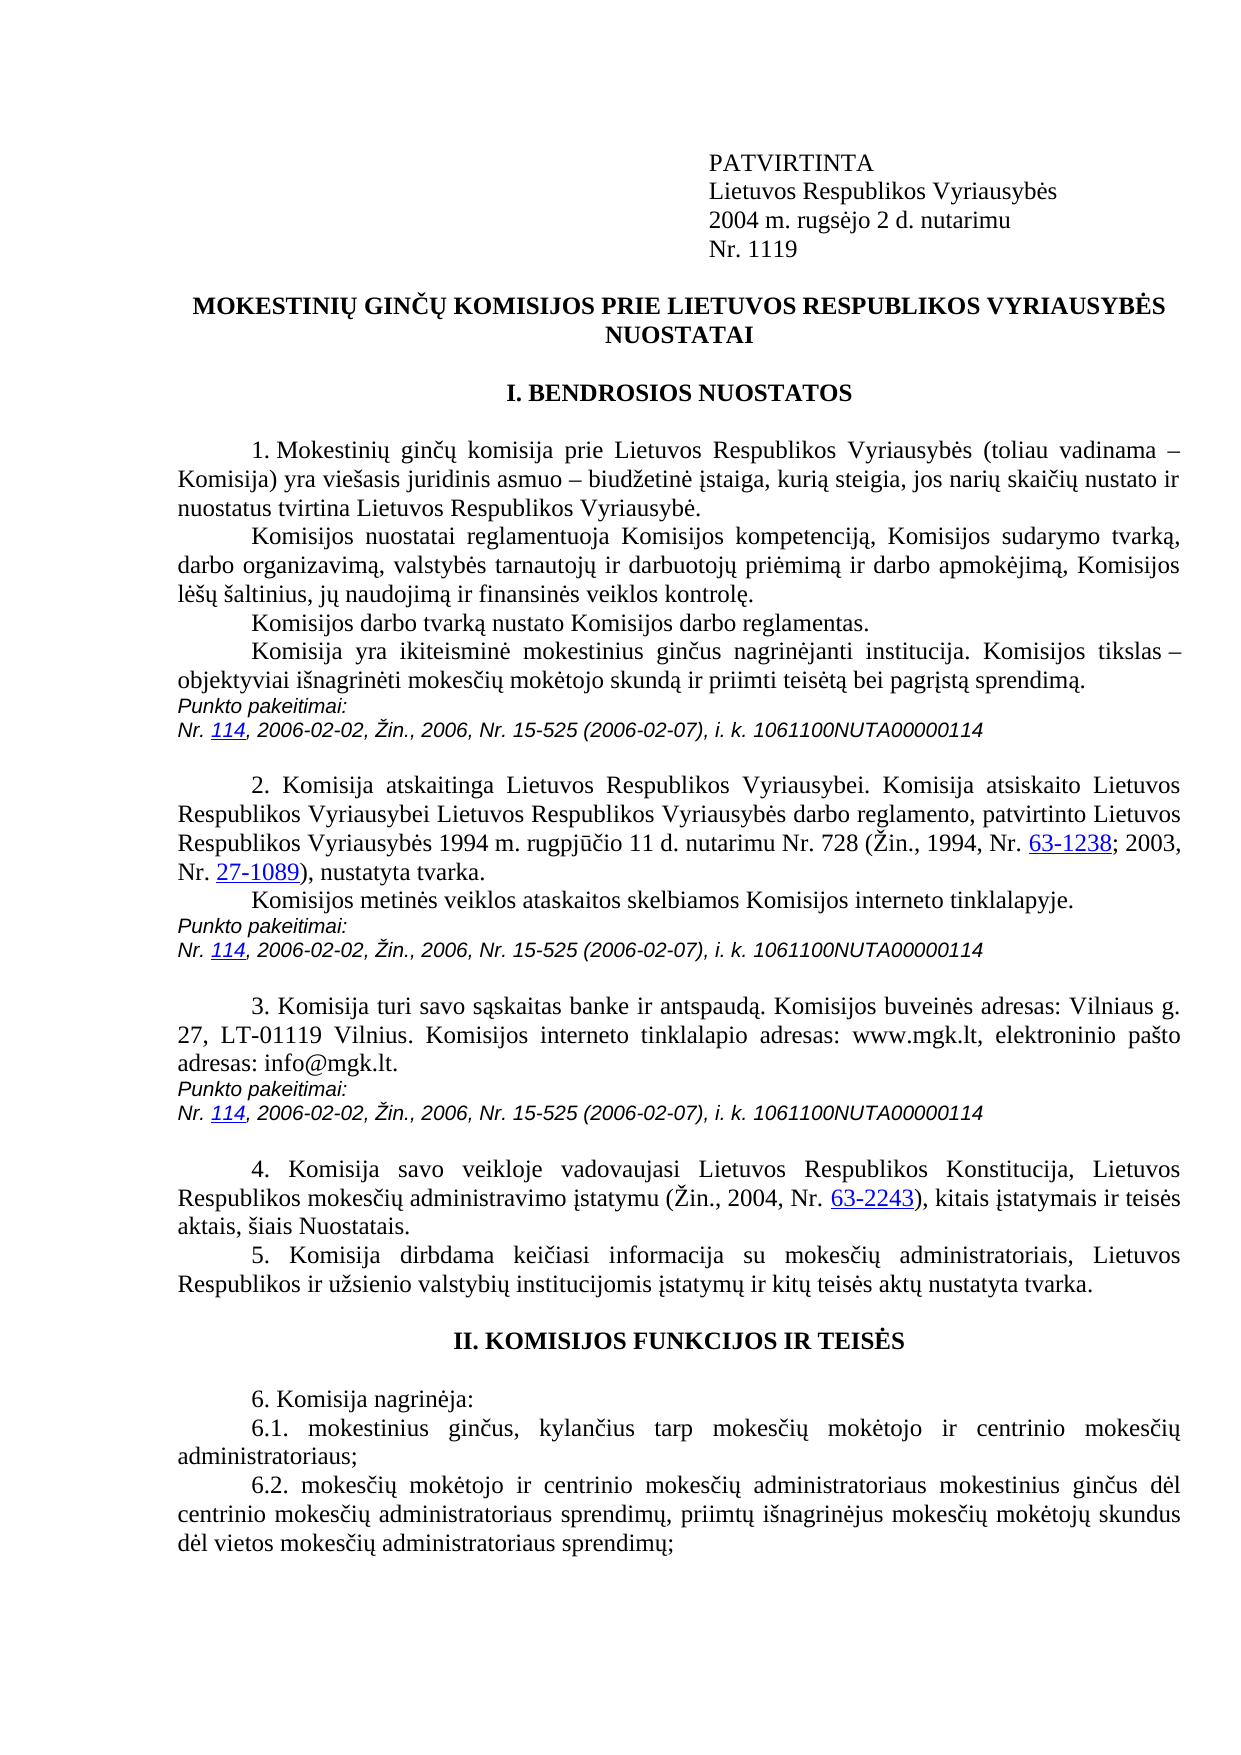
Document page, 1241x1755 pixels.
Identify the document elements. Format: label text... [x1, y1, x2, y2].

text 2004 m. rugsėjo 2 d. nutarimu [177, 205, 1181, 234]
text 6.1. mokestinius ginčus, kylančius tarp mokesčių mokėtojo ir centrinio mokesčių administratoriaus; [177, 1413, 1181, 1470]
text 3. Komisija turi savo sąskaitas banke ir antspaudą. Komisijos buveinės adresas: Vilniaus g. 27, LT-01119 Vilnius. Komisijos interneto tinklalapio adresas: www.mgk.lt, elektroninio pašto adresas: info@mgk.lt. [177, 991, 1181, 1077]
text MOKESTINIŲ GINČŲ KOMISIJOS PRIE LIETUVOS RESPUBLIKOS VYRIAUSYBĖS NUOSTATAI [177, 291, 1181, 349]
text Nr. 114, 2006-02-02, Žin., 2006, Nr. 15-525 (2006-02-07), i. k. 1061100NUTA00000114 [177, 938, 1181, 962]
text Nr. 1119 [177, 234, 1181, 263]
text 4. Komisija savo veikloje vadovaujasi Lietuvos Respublikos Konstitucija, Lietuvos Respublikos mokesčių administravimo įstatymu (Žin., 2004, Nr. 63-2243), kitais įstatymais ir teisės aktais, šiais Nuostatais. [177, 1154, 1181, 1240]
text Punkto pakeitimai: [177, 914, 1181, 938]
text I. BENDROSIOS NUOSTATOS [177, 378, 1181, 406]
text Komisijos darbo tvarką nustato Komisijos darbo reglamentas. [177, 608, 1181, 636]
text Nr. 114, 2006-02-02, Žin., 2006, Nr. 15-525 (2006-02-07), i. k. 1061100NUTA00000114 [177, 1101, 1181, 1125]
text Komisijos metinės veiklos ataskaitos skelbiamos Komisijos interneto tinklalapyje. [177, 886, 1181, 914]
text 1. Mokestinių ginčų komisija prie Lietuvos Respublikos Vyriausybės (toliau vadinama – Komisija) yra viešasis juridinis asmuo – biudžetinė įstaiga, kurią steigia, jos narių skaičių nustato ir nuostatus tvirtina Lietuvos Respublikos Vyriausybė. [177, 435, 1181, 521]
text 2. Komisija atskaitinga Lietuvos Respublikos Vyriausybei. Komisija atsiskaito Lietuvos Respublikos Vyriausybei Lietuvos Respublikos Vyriausybės darbo reglamento, patvirtinto Lietuvos Respublikos Vyriausybės 1994 m. rugpjūčio 11 d. nutarimu Nr. 728 (Žin., 1994, Nr. 63-1238; 2003, Nr. 27-1089), nustatyta tvarka. [177, 771, 1181, 886]
text 5. Komisija dirbdama keičiasi informacija su mokesčių administratoriais, Lietuvos Respublikos ir užsienio valstybių institucijomis įstatymų ir kitų teisės aktų nustatyta tvarka. [177, 1240, 1181, 1298]
text Lietuvos Respublikos Vyriausybės [177, 176, 1181, 205]
text Komisijos nuostatai reglamentuoja Komisijos kompetenciją, Komisijos sudarymo tvarką, darbo organizavimą, valstybės tarnautojų ir darbuotojų priėmimą ir darbo apmokėjimą, Komisijos lėšų šaltinius, jų naudojimą ir finansinės veiklos kontrolę. [177, 521, 1181, 608]
text Komisija yra ikiteisminė mokestinius ginčus nagrinėjanti institucija. Komisijos tikslas – objektyviai išnagrinėti mokesčių mokėtojo skundą ir priimti teisėtą bei pagrįstą sprendimą. [177, 636, 1181, 694]
text PATVIRTINTA [177, 148, 1181, 176]
text II. KOMISIJOS FUNKCIJOS IR TEISĖS [177, 1326, 1181, 1355]
text 6. Komisija nagrinėja: [177, 1384, 1181, 1413]
text 6.2. mokesčių mokėtojo ir centrinio mokesčių administratoriaus mokestinius ginčus dėl centrinio mokesčių administratoriaus sprendimų, priimtų išnagrinėjus mokesčių mokėtojų skundus dėl vietos mokesčių administratoriaus sprendimų; [177, 1470, 1181, 1556]
text Punkto pakeitimai: [177, 694, 1181, 718]
text Punkto pakeitimai: [177, 1077, 1181, 1101]
text Nr. 114, 2006-02-02, Žin., 2006, Nr. 15-525 (2006-02-07), i. k. 1061100NUTA00000114 [177, 718, 1181, 742]
